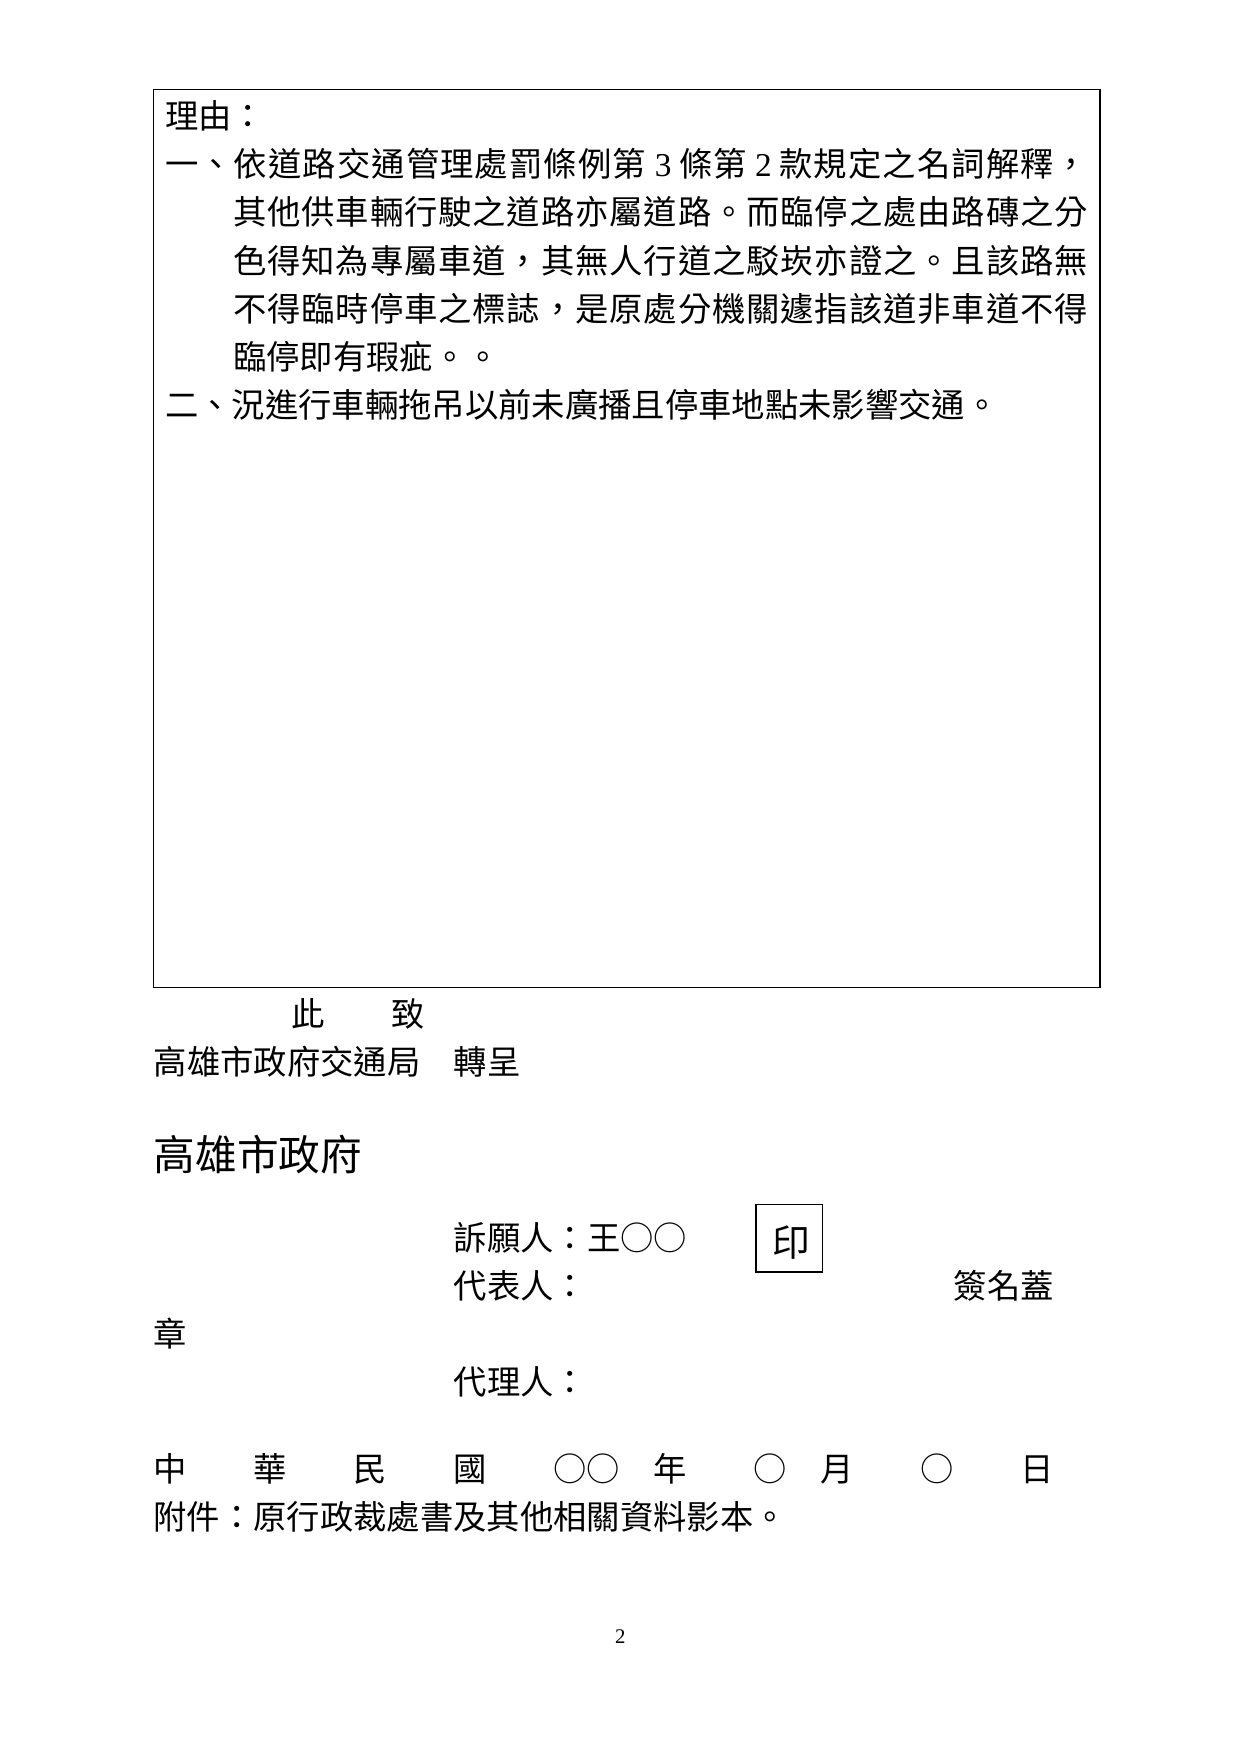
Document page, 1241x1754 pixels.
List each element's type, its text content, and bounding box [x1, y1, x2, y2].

text 中 華 民 國 ○○ 年 ○ 月 ○ 日 [153, 1443, 1087, 1491]
text 印 [772, 1213, 807, 1264]
text [823, 1211, 1087, 1260]
table_cell 理由： 一、依道路交通管理處罰條例第3條第2款規定之名詞解釋，其他供車輛行駛之道路亦屬道路。而臨停之處由路磚之分色得知為專屬車道，其無人行道之駁崁亦證之。且該路無不得臨時停車之標誌，是原處分機關遽指該道非車道不得臨停即有瑕疵。。 二、況進行車輛拖吊以前未廣播且停車地點未影響交通。 [154, 90, 1099, 987]
text 代理人： [153, 1356, 1087, 1404]
text 此 致 [153, 988, 1087, 1036]
text 高雄市政府交通局 轉呈 [153, 1036, 1087, 1084]
text 代表人： 簽名蓋章 [153, 1260, 1087, 1356]
text 訴願人：王○○ [153, 1211, 755, 1260]
text 附件：原行政裁處書及其他相關資料影本。 [153, 1491, 1087, 1539]
text 高雄市政府 [153, 1122, 1087, 1183]
